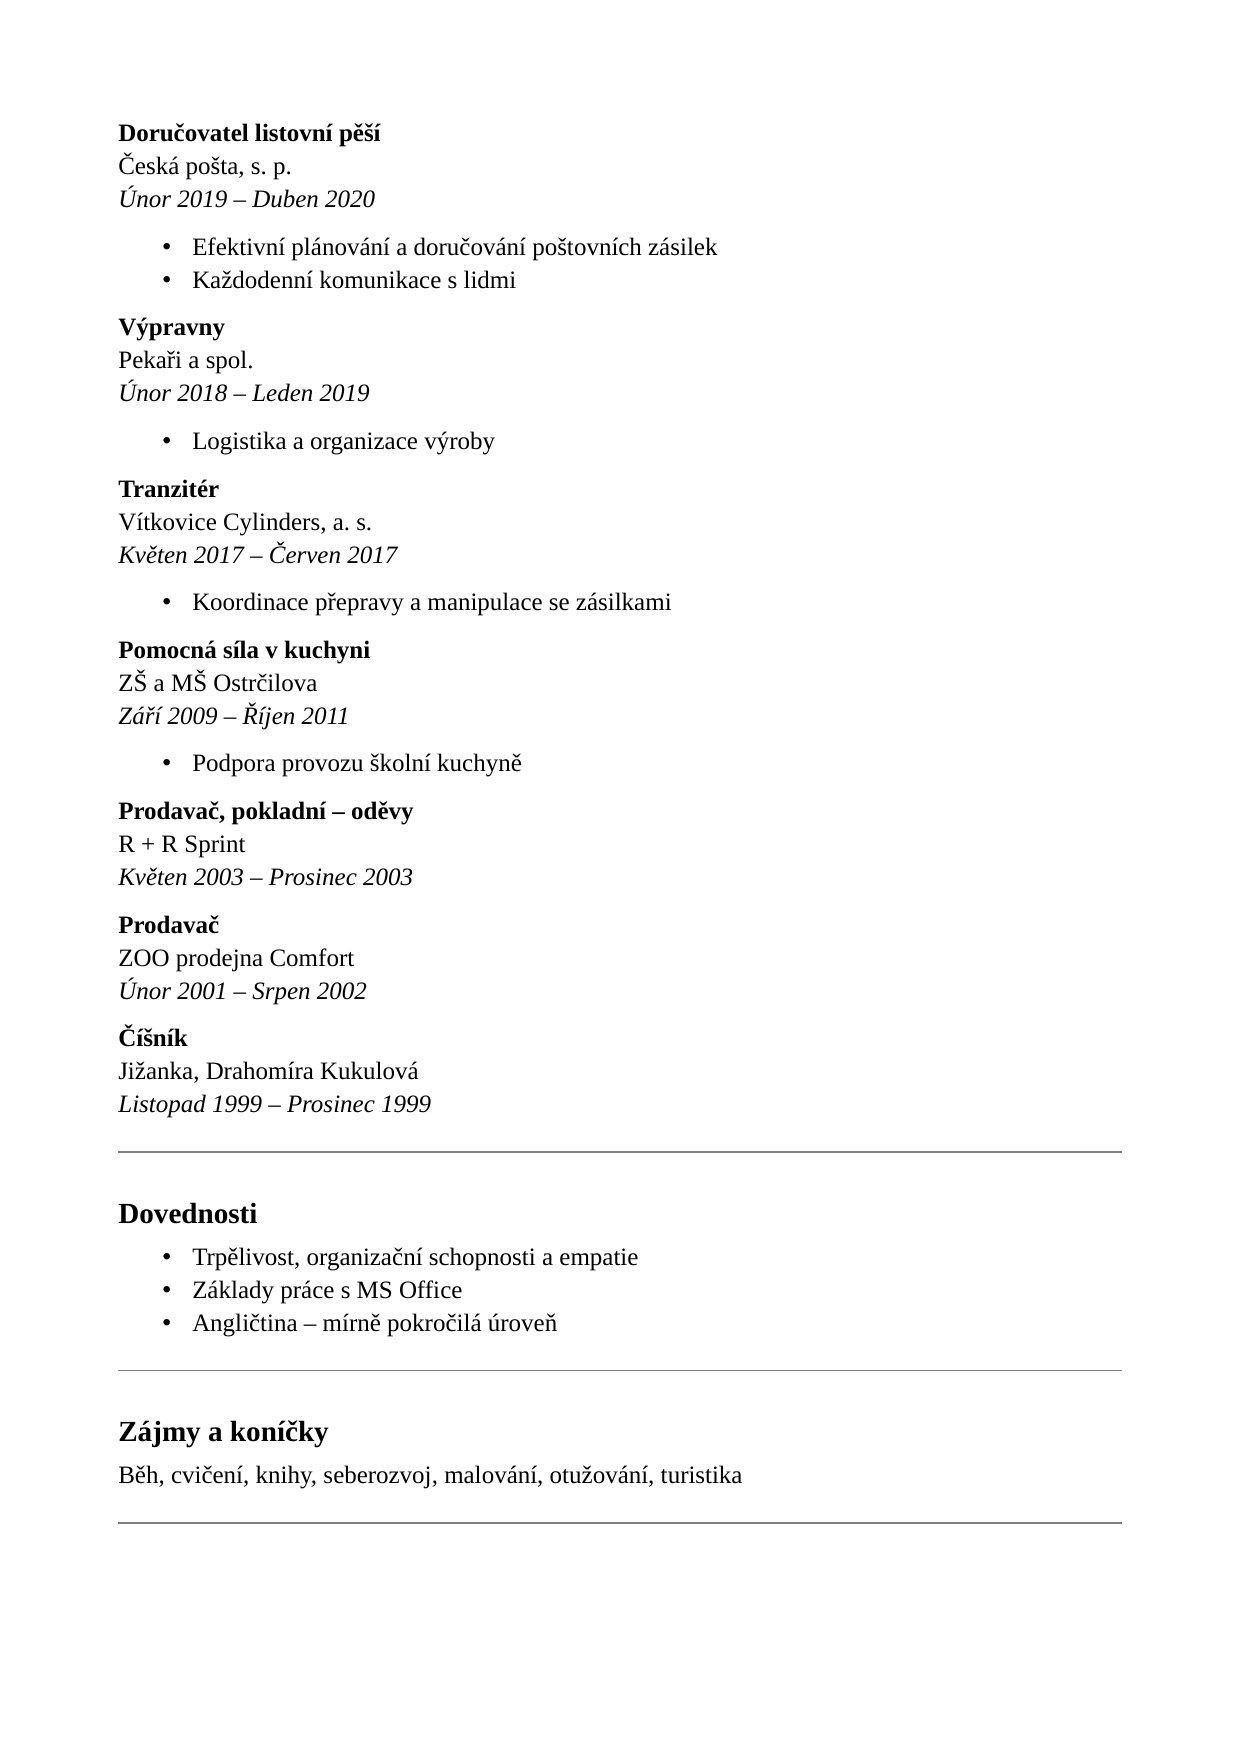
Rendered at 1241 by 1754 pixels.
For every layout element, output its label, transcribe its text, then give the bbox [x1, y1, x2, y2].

text Tranzitér Vítkovice Cylinders, a. s. Květen 2017 – Červen 2017 [118, 474, 1122, 568]
text Číšník Jižanka, Drahomíra Kukulová Listopad 1999 – Prosinec 1999 [118, 1023, 1122, 1118]
text Pomocná síla v kuchyni ZŠ a MŠ Ostrčilova Září 2009 – Říjen 2011 [118, 635, 1122, 730]
text Prodavač, pokladní – oděvy R + R Sprint Květen 2003 – Prosinec 2003 [118, 796, 1122, 891]
list Koordinace přepravy a manipulace se zásilkami [162, 587, 1122, 616]
list Angličtina – mírně pokročilá úroveň [162, 1308, 1122, 1337]
list Logistika a organizace výroby [162, 426, 1122, 455]
subtitle Dovednosti [118, 1196, 1122, 1229]
list Základy práce s MS Office [162, 1275, 1122, 1304]
subtitle Zájmy a koníčky [118, 1414, 1122, 1448]
text Prodavač ZOO prodejna Comfort Únor 2001 – Srpen 2002 [118, 910, 1122, 1004]
list Efektivní plánování a doručování poštovních zásilek [162, 232, 1122, 261]
text Doručovatel listovní pěší Česká pošta, s. p. Únor 2019 – Duben 2020 [118, 118, 1122, 213]
list Každodenní komunikace s lidmi [162, 265, 1122, 293]
text Běh, cvičení, knihy, seberozvoj, malování, otužování, turistika [118, 1461, 1122, 1489]
list Trpělivost, organizační schopnosti a empatie [162, 1242, 1122, 1271]
text Výpravny Pekaři a spol. Únor 2018 – Leden 2019 [118, 312, 1122, 407]
list Podpora provozu školní kuchyně [162, 748, 1122, 777]
